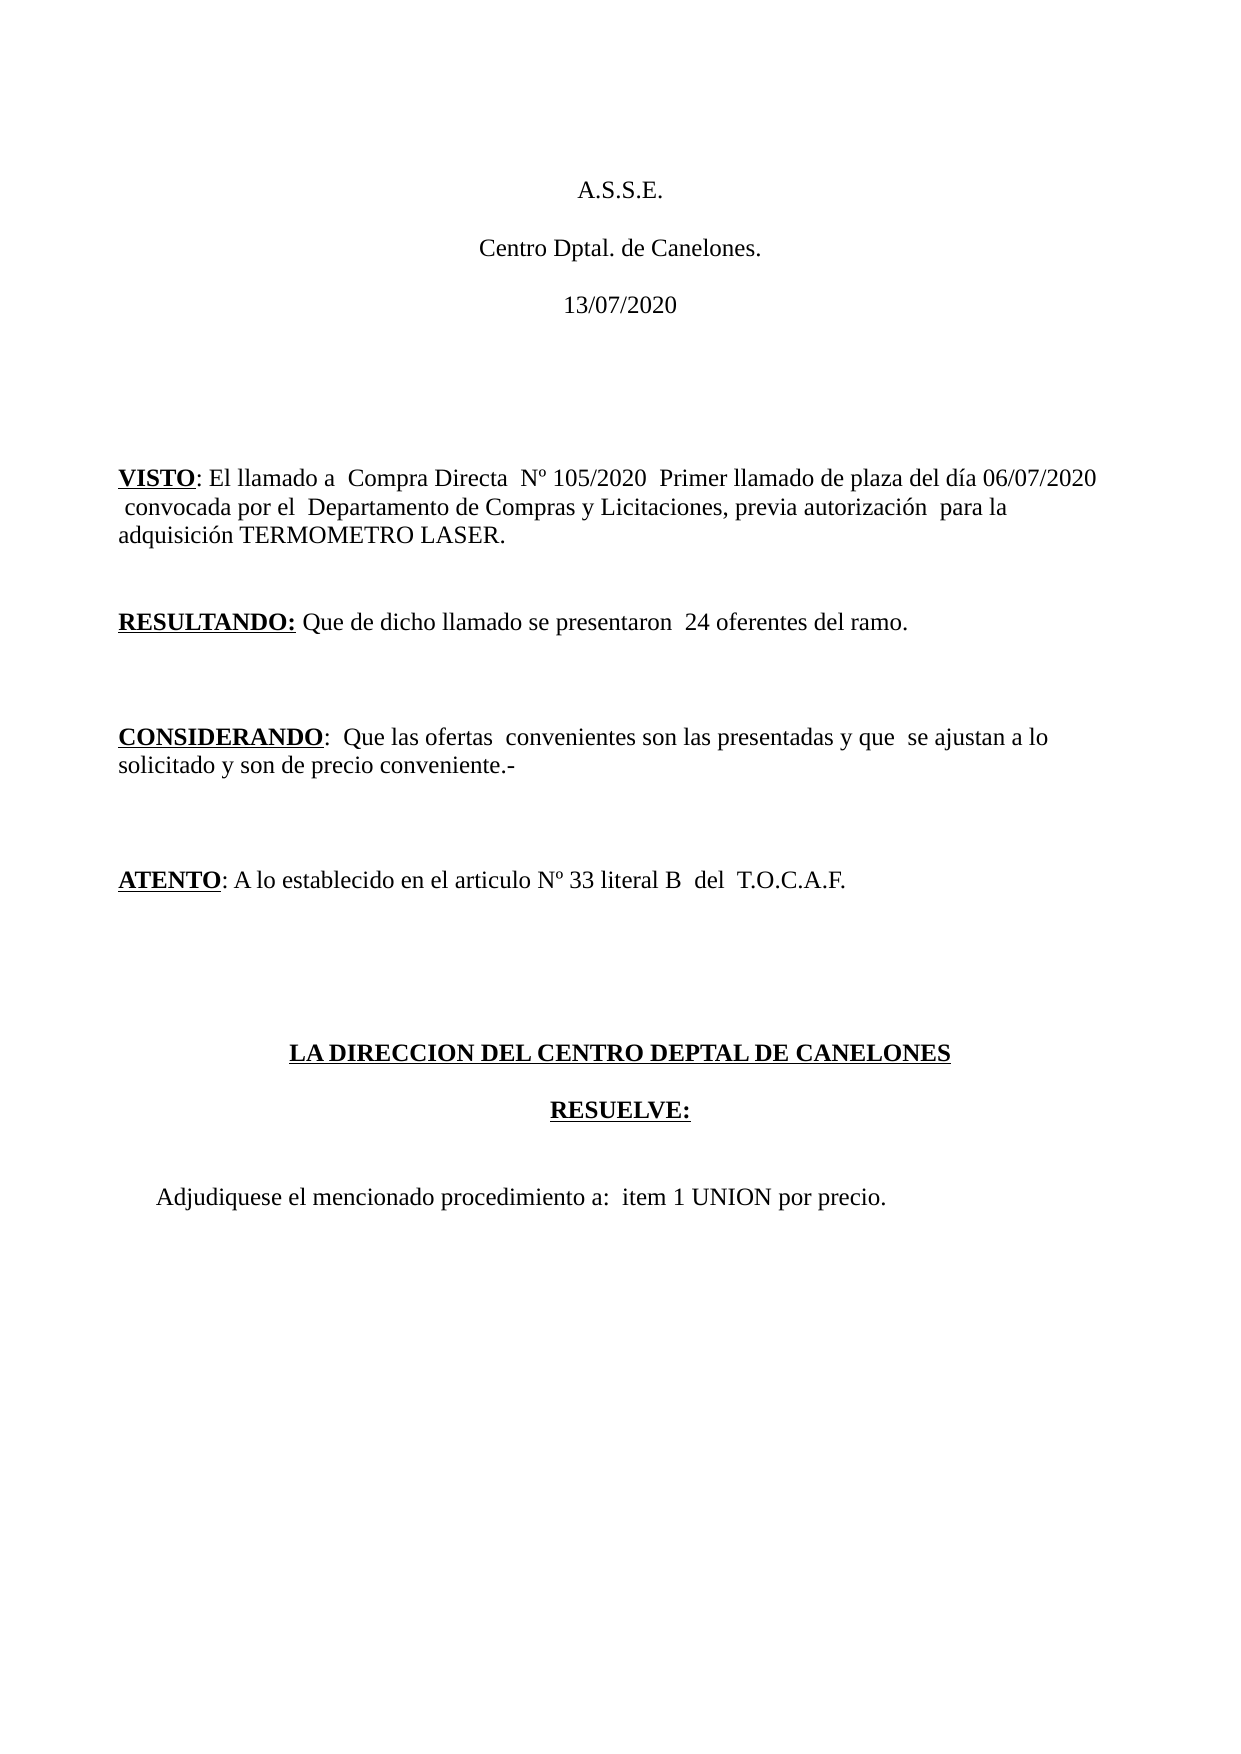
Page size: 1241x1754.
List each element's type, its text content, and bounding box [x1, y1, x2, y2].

text Adjudiquese el mencionado procedimiento a: item 1 UNION por precio. [156, 1182, 1122, 1211]
text 13/07/2020 [118, 291, 1122, 319]
text ATENTO: A lo establecido en el articulo Nº 33 literal B del T.O.C.A.F. [118, 866, 1122, 894]
text convocada por el Departamento de Compras y Licitaciones, previa autorización para la adquisición TERMOMETRO LASER. [118, 492, 1122, 549]
text RESULTANDO: Que de dicho llamado se presentaron 24 oferentes del ramo. [118, 607, 1122, 636]
text Centro Dptal. de Canelones. [118, 233, 1122, 262]
text A.S.S.E. [118, 176, 1122, 204]
text LA DIRECCION DEL CENTRO DEPTAL DE CANELONES [118, 1038, 1122, 1067]
text VISTO: El llamado a Compra Directa Nº 105/2020 Primer llamado de plaza del día 06/07/2020 [118, 463, 1122, 492]
text CONSIDERANDO: Que las ofertas convenientes son las presentadas y que se ajustan a lo solicitado y son de precio conveniente.- [118, 722, 1122, 779]
text RESUELVE: [118, 1096, 1122, 1124]
